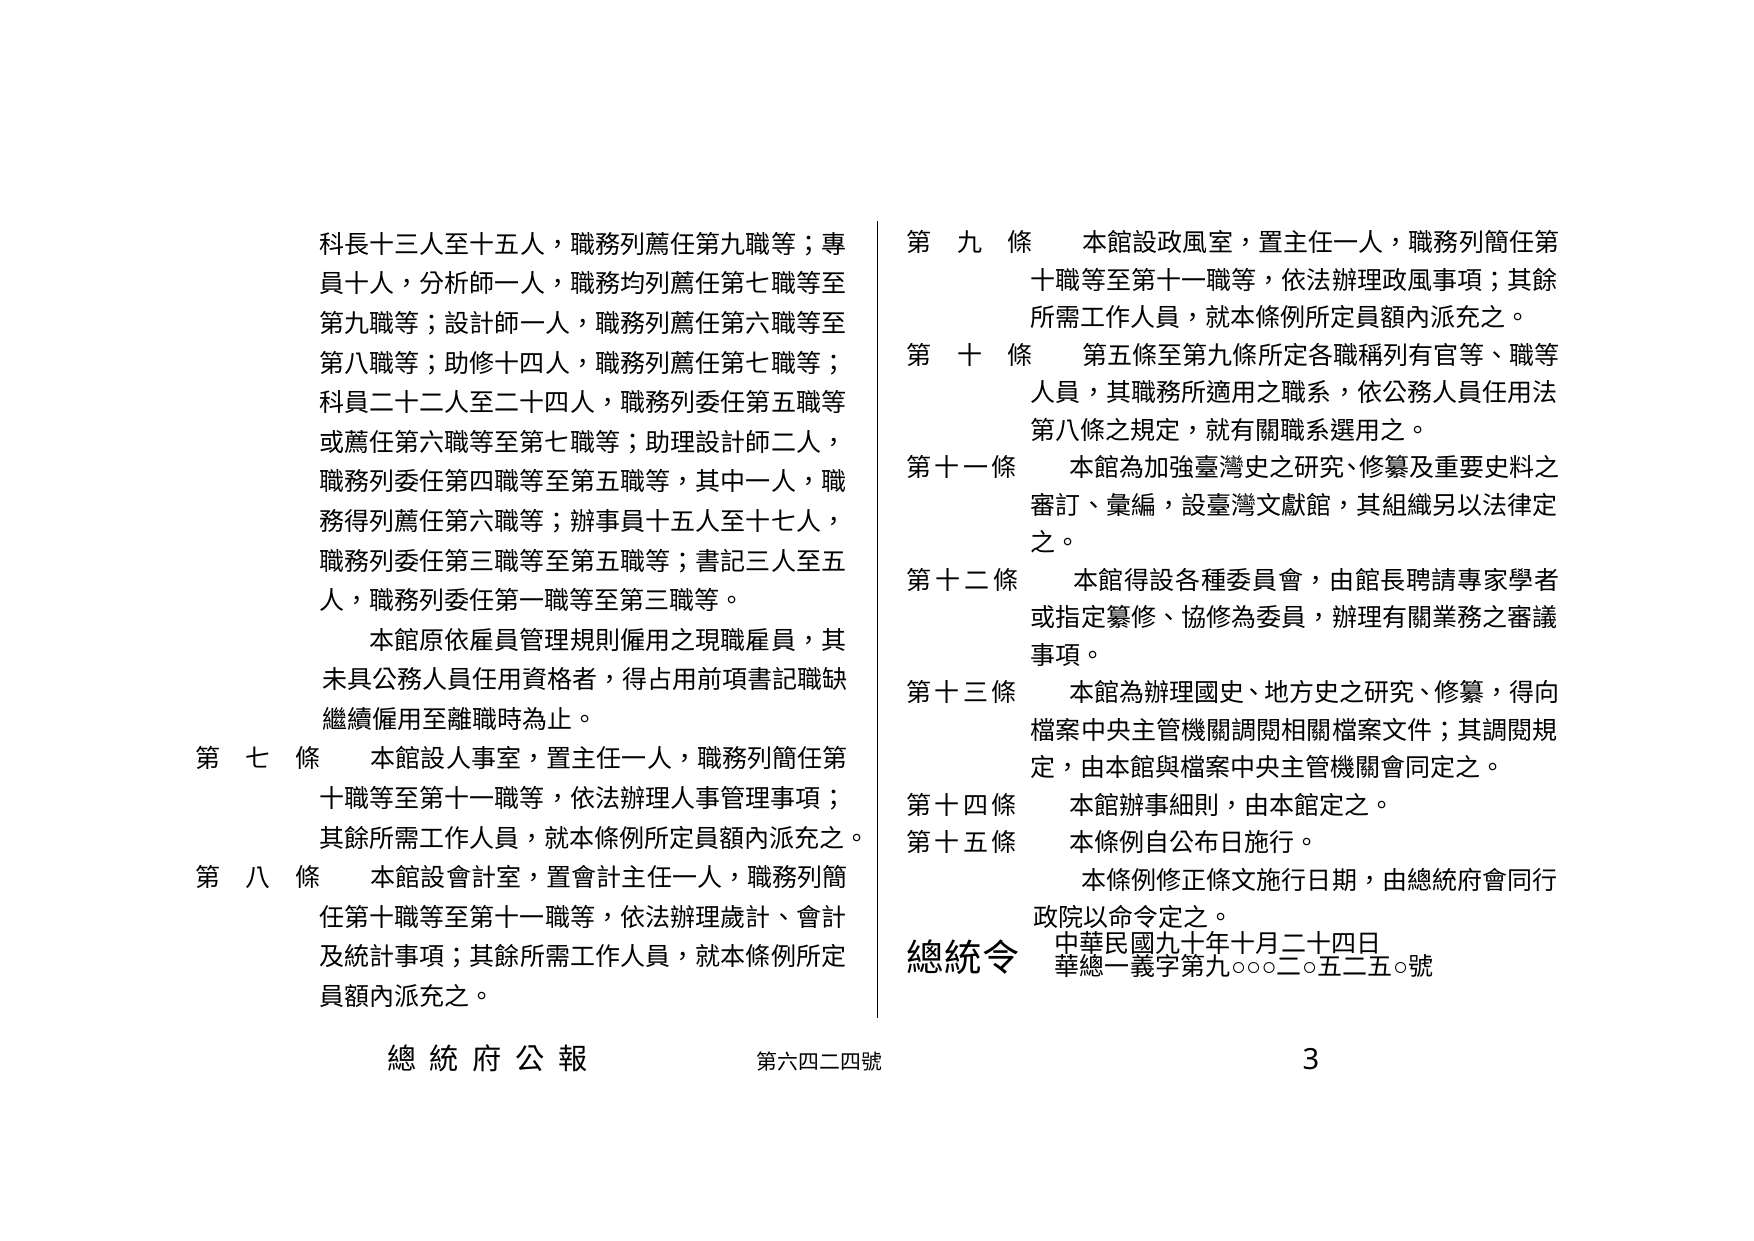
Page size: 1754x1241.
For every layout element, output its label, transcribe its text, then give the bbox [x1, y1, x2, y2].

text 本館原依雇員管理規則僱用之現職雇員，其未具公務人員任用資格者，得占用前項書記職缺繼續僱用至離職時為止。 [322, 617, 847, 736]
text 第十一條 本館為加強臺灣史之研究、修纂及重要史料之審訂、彙編，設臺灣文獻館，其組織另以法律定之。 [907, 447, 1559, 559]
text 第 九 條 本館設政風室，置主任一人，職務列簡任第十職等至第十一職等，依法辦理政風事項；其餘所需工作人員，就本條例所定員額內派充之。 [907, 222, 1559, 334]
text 本條例修正條文施行日期，由總統府會同行政院以命令定之。 [1033, 859, 1559, 934]
table_header 總統令 [904, 934, 1051, 980]
text 第十二條 本館得設各種委員會，由館長聘請專家學者或指定纂修、協修為委員，辦理有關業務之審議事項。 [907, 559, 1559, 672]
text 第 八 條 本館設會計室，置會計主任一人，職務列簡任第十職等至第十一職等，依法辦理歲計、會計及統計事項；其餘所需工作人員，就本條例所定員額內派充之。 [195, 855, 847, 1013]
table_header 中華民國九十年十月二十四日 華總一義字第九○○○二○五二五○號 [1051, 934, 1564, 980]
text 科長十三人至十五人，職務列薦任第九職等；專員十人，分析師一人，職務均列薦任第七職等至第九職等；設計師一人，職務列薦任第六職等至第八職等；助修十四人，職務列薦任第七職等；科員二十二人至二十四人，職務列委任第五職等或薦任第六職等至第七職等；助理設計師二人，職務列委任第四職等至第五職等，其中一人，職務得列薦任第六職等；辦事員十五人至十七人，職務列委任第三職等至第五職等；書記三人至五人，職務列委任第一職等至第三職等。 [195, 222, 847, 617]
text 第 十 條 第五條至第九條所定各職稱列有官等、職等人員，其職務所適用之職系，依公務人員任用法第八條之規定，就有關職系選用之。 [907, 334, 1559, 447]
text 第十四條 本館辦事細則，由本館定之。 [907, 784, 1559, 822]
text 第 七 條 本館設人事室，置主任一人，職務列簡任第十職等至第十一職等，依法辦理人事管理事項；其餘所需工作人員，就本條例所定員額內派充之。 [195, 736, 847, 855]
text 第十五條 本條例自公布日施行。 [907, 822, 1559, 859]
text 第十三條 本館為辦理國史、地方史之研究、修纂，得向檔案中央主管機關調閱相關檔案文件；其調閱規定，由本館與檔案中央主管機關會同定之。 [907, 672, 1559, 784]
